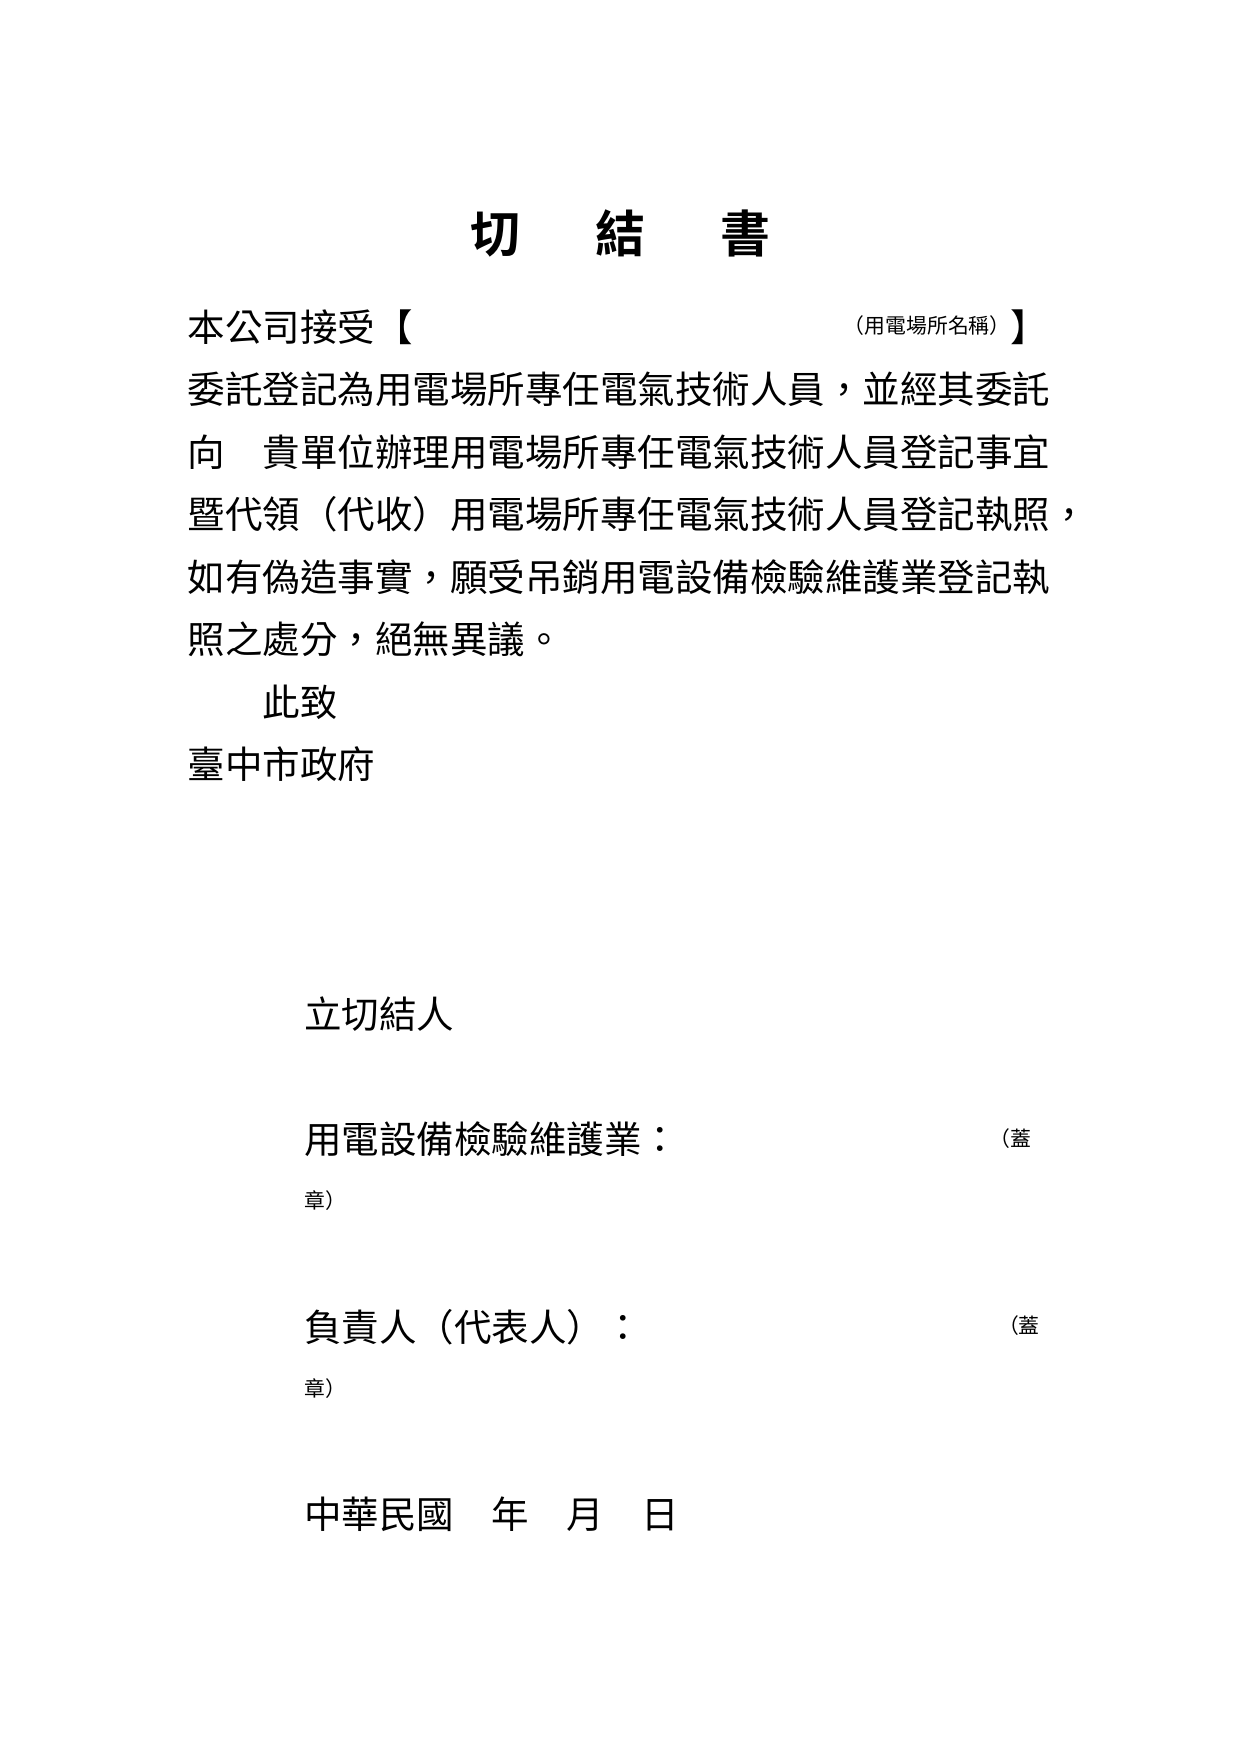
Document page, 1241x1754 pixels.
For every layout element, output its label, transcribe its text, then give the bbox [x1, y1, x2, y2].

text 負責人（代表人）： （蓋章） [304, 1283, 1053, 1408]
text 中華民國 年 月 日 [304, 1471, 1053, 1533]
text 臺中市政府 [187, 721, 1053, 783]
text 切 結 書 [187, 158, 1053, 283]
text 用電設備檢驗維護業： （蓋章） [304, 1096, 1053, 1221]
text 本公司接受【 （用電場所名稱）】委託登記為用電場所專任電氣技術人員，並經其委託向 貴單位辦理用電場所專任電氣技術人員登記事宜暨代領（代收）用電場所專任電氣技術人員登記執照，如有偽造事實，願受吊銷用電設備檢驗維護業登記執照之處分，絕無異議。 [187, 283, 1053, 658]
text 此致 [187, 658, 1053, 721]
text 立切結人 [304, 971, 1053, 1033]
